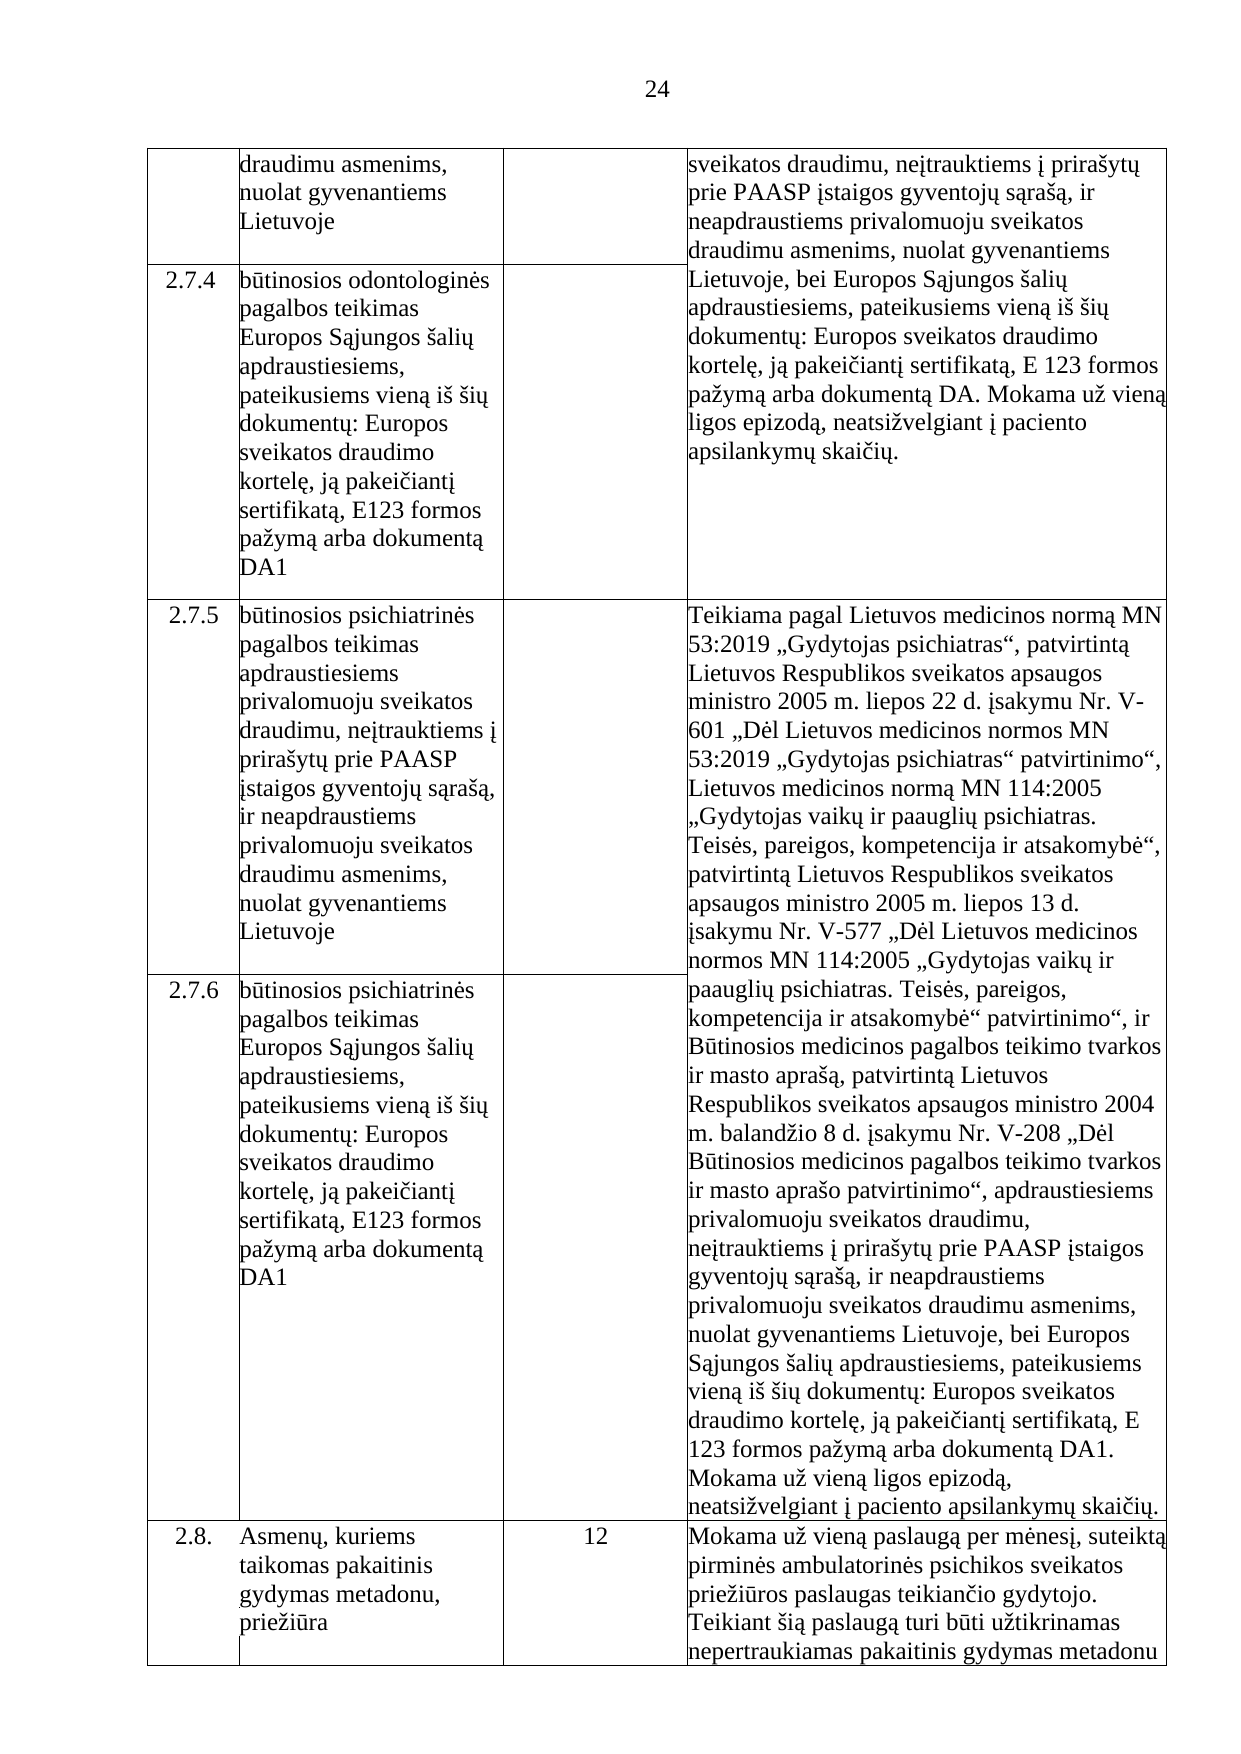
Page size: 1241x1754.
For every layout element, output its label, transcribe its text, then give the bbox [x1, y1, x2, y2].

table_cell būtinosios psichiatrinės pagalbos teikimas apdraustiesiems privalomuoju sveikatos draudimu, neįtrauktiems į prirašytų prie PAASP įstaigos gyventojų sąrašą, ir neapdraustiems privalomuoju sveikatos draudimu asmenims, nuolat gyvenantiems Lietuvoje [240, 600, 503, 974]
table_cell [504, 265, 687, 599]
table_cell 2.7.5 [148, 600, 239, 974]
table_cell [504, 600, 687, 974]
table_cell Mokama už vieną paslaugą per mėnesį, suteiktą pirminės ambulatorinės psichikos sveikatos priežiūros paslaugas teikiančio gydytojo. Teikiant šią paslaugą turi būti užtikrinamas nepertraukiamas pakaitinis gydymas metadonu [688, 1521, 1166, 1665]
table_cell 2.8. [148, 1521, 239, 1665]
table_cell būtinosios psichiatrinės pagalbos teikimas Europos Sąjungos šalių apdraustiesiems, pateikusiems vieną iš šių dokumentų: Europos sveikatos draudimo kortelę, ją pakeičiantį sertifikatą, E123 formos pažymą arba dokumentą DA1 [240, 975, 503, 1520]
table_cell 2.7.4 [148, 265, 239, 599]
table_cell būtinosios odontologinės pagalbos teikimas Europos Sąjungos šalių apdraustiesiems, pateikusiems vieną iš šių dokumentų: Europos sveikatos draudimo kortelę, ją pakeičiantį sertifikatą, E123 formos pažymą arba dokumentą DA1 [240, 265, 503, 599]
table_cell 2.7.6 [148, 975, 239, 1520]
table_cell [504, 975, 687, 1520]
table_cell sveikatos draudimu, neįtrauktiems į prirašytų prie PAASP įstaigos gyventojų sąrašą, ir neapdraustiems privalomuoju sveikatos draudimu asmenims, nuolat gyvenantiems Lietuvoje, bei Europos Sąjungos šalių apdraustiesiems, pateikusiems vieną iš šių dokumentų: Europos sveikatos draudimo kortelę, ją pakeičiantį sertifikatą, E 123 formos pažymą arba dokumentą DA. Mokama už vieną ligos epizodą, neatsižvelgiant į paciento apsilankymų skaičių. [688, 149, 1166, 599]
table_cell Teikiama pagal Lietuvos medicinos normą MN 53:2019 „Gydytojas psichiatras“, patvirtintą Lietuvos Respublikos sveikatos apsaugos ministro 2005 m. liepos 22 d. įsakymu Nr. V-601 „Dėl Lietuvos medicinos normos MN 53:2019 „Gydytojas psichiatras“ patvirtinimo“, Lietuvos medicinos normą MN 114:2005 „Gydytojas vaikų ir paauglių psichiatras. Teisės, pareigos, kompetencija ir atsakomybė“, patvirtintą Lietuvos Respublikos sveikatos apsaugos ministro 2005 m. liepos 13 d. įsakymu Nr. V-577 „Dėl Lietuvos medicinos normos MN 114:2005 „Gydytojas vaikų ir paauglių psichiatras. Teisės, pareigos, kompetencija ir atsakomybė“ patvirtinimo“, ir Būtinosios medicinos pagalbos teikimo tvarkos ir masto aprašą, patvirtintą Lietuvos Respublikos sveikatos apsaugos ministro 2004 m. balandžio 8 d. įsakymu Nr. V-208 „Dėl Būtinosios medicinos pagalbos teikimo tvarkos ir masto aprašo patvirtinimo“, apdraustiesiems privalomuoju sveikatos draudimu, neįtrauktiems į prirašytų prie PAASP įstaigos gyventojų sąrašą, ir neapdraustiems privalomuoju sveikatos draudimu asmenims, nuolat gyvenantiems Lietuvoje, bei Europos Sąjungos šalių apdraustiesiems, pateikusiems vieną iš šių dokumentų: Europos sveikatos draudimo kortelę, ją pakeičiantį sertifikatą, E 123 formos pažymą arba dokumentą DA1. Mokama už vieną ligos epizodą, neatsižvelgiant į paciento apsilankymų skaičių. [688, 600, 1166, 1520]
table_cell Asmenų, kuriems taikomas pakaitinis gydymas metadonu, priežiūra [240, 1521, 503, 1665]
table_cell draudimu asmenims, nuolat gyvenantiems Lietuvoje [240, 149, 503, 264]
table_cell [504, 149, 687, 264]
table_cell 12 [504, 1521, 687, 1665]
table_cell [148, 149, 239, 264]
